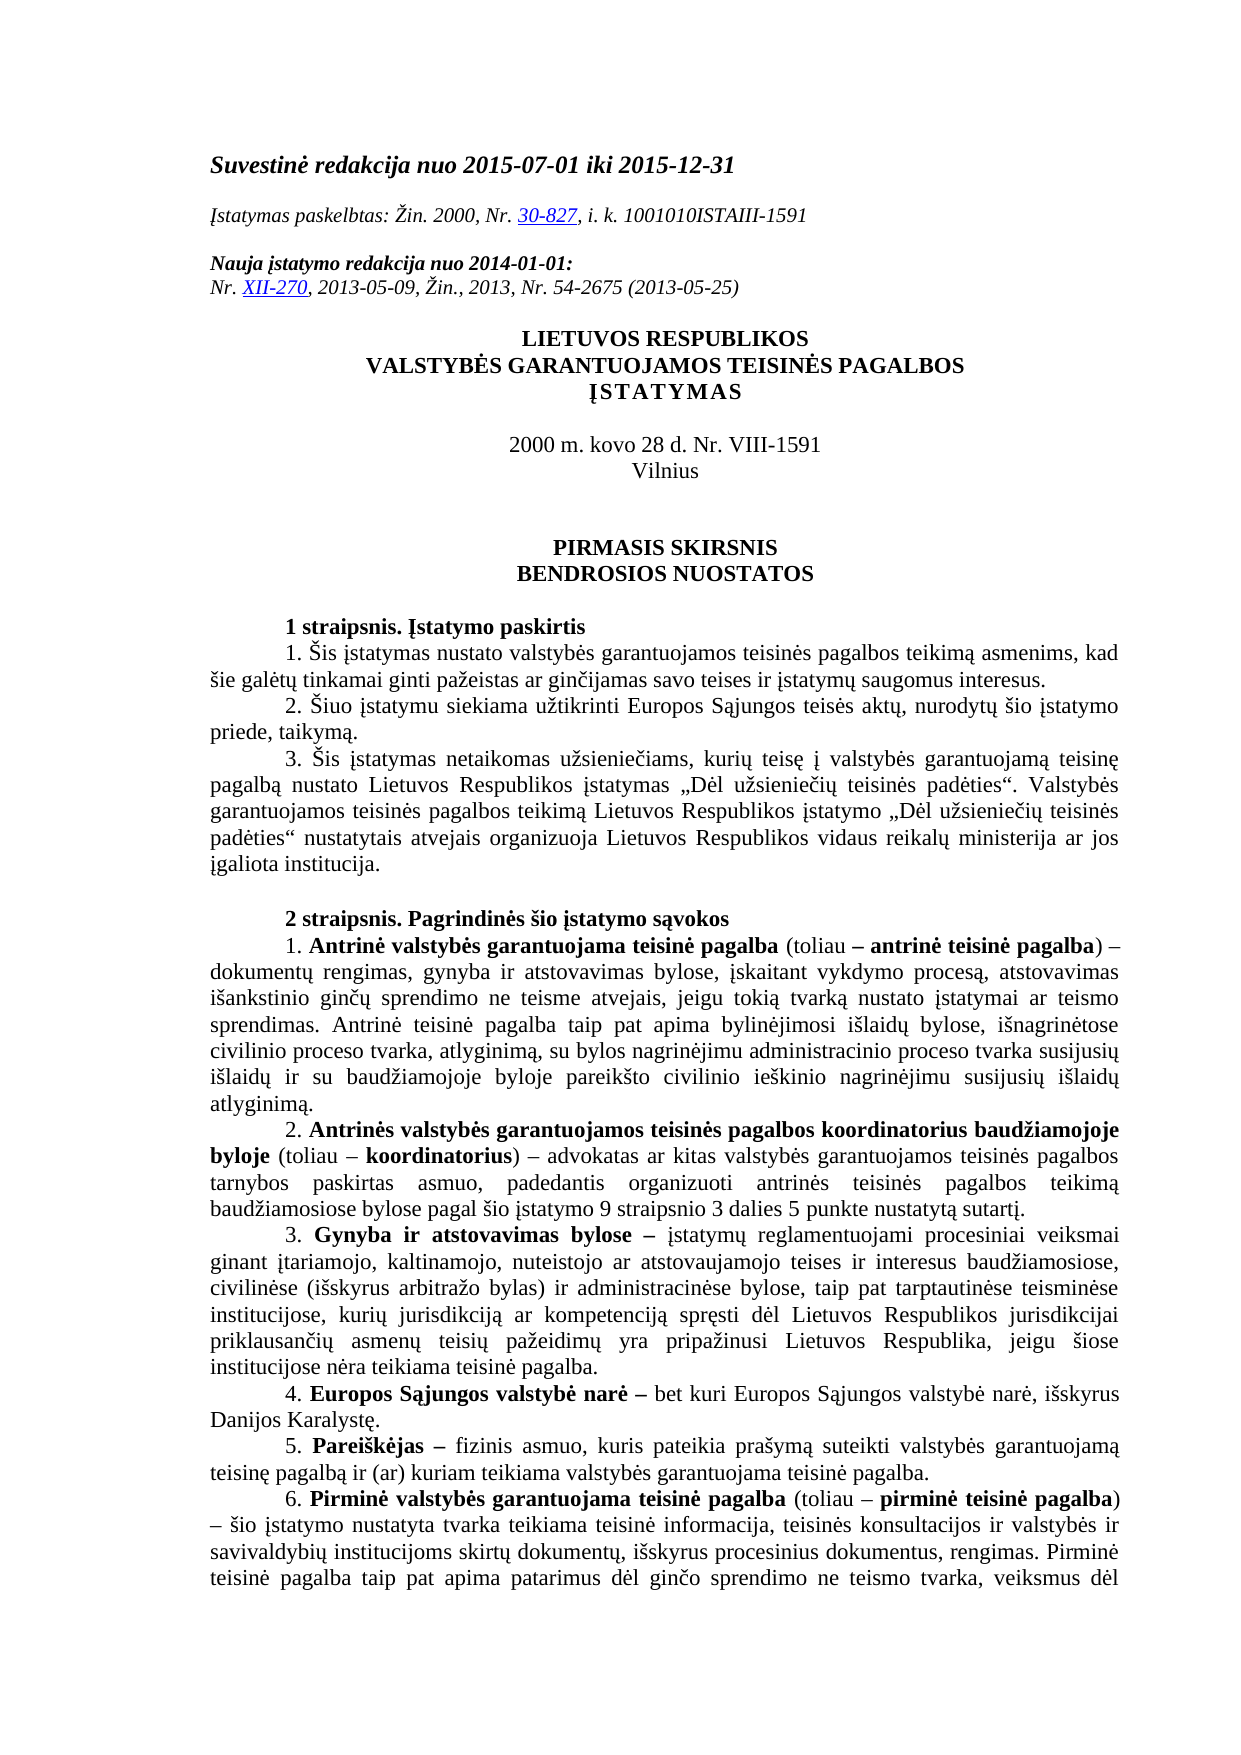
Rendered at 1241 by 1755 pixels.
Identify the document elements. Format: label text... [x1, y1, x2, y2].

text LIETUVOS RESPUBLIKOS [210, 325, 1120, 352]
text PIRMASIS SKIRSNIS [210, 534, 1120, 560]
text 6. Pirminė valstybės garantuojama teisinė pagalba (toliau – pirminė teisinė pagalba) – šio įstatymo nustatyta tvarka teikiama teisinė informacija, teisinės konsultacijos ir valstybės ir savivaldybių institucijoms skirtų dokumentų, išskyrus procesinius dokumentus, rengimas. Pirminė teisinė pagalba taip pat apima patarimus dėl ginčo sprendimo ne teismo tvarka, veiksmus dėl [210, 1485, 1120, 1591]
text 2000 m. kovo 28 d. Nr. VIII-1591 Vilnius [210, 431, 1120, 483]
text Nr. XII-270, 2013-05-09, Žin., 2013, Nr. 54-2675 (2013-05-25) [210, 275, 1120, 299]
text 1. Antrinė valstybės garantuojama teisinė pagalba (toliau – antrinė teisinė pagalba) – dokumentų rengimas, gynyba ir atstovavimas bylose, įskaitant vykdymo procesą, atstovavimas išankstinio ginčų sprendimo ne teisme atvejais, jeigu tokią tvarką nustato įstatymai ar teismo sprendimas. Antrinė teisinė pagalba taip pat apima bylinėjimosi išlaidų bylose, išnagrinėtose civilinio proceso tvarka, atlyginimą, su bylos nagrinėjimu administracinio proceso tvarka susijusių išlaidų ir su baudžiamojoje byloje pareikšto civilinio ieškinio nagrinėjimu susijusių išlaidų atlyginimą. [210, 932, 1120, 1116]
text 2. Antrinės valstybės garantuojamos teisinės pagalbos koordinatorius baudžiamojoje byloje (toliau – koordinatorius) – advokatas ar kitas valstybės garantuojamos teisinės pagalbos tarnybos paskirtas asmuo, padedantis organizuoti antrinės teisinės pagalbos teikimą baudžiamosiose bylose pagal šio įstatymo 9 straipsnio 3 dalies 5 punkte nustatytą sutartį. [210, 1116, 1120, 1222]
text 4. Europos Sąjungos valstybė narė – bet kuri Europos Sąjungos valstybė narė, išskyrus Danijos Karalystę. [210, 1380, 1120, 1432]
text 2. Šiuo įstatymu siekiama užtikrinti Europos Sąjungos teisės aktų, nurodytų šio įstatymo priede, taikymą. [210, 692, 1120, 745]
text BENDROSIOS NUOSTATOS [210, 560, 1120, 587]
text 3. Šis įstatymas netaikomas užsieniečiams, kurių teisę į valstybės garantuojamą teisinę pagalbą nustato Lietuvos Respublikos įstatymas „Dėl užsieniečių teisinės padėties“. Valstybės garantuojamos teisinės pagalbos teikimą Lietuvos Respublikos įstatymo „Dėl užsieniečių teisinės padėties“ nustatytais atvejais organizuoja Lietuvos Respublikos vidaus reikalų ministerija ar jos įgaliota institucija. [210, 745, 1120, 877]
text ĮSTATYMAS [210, 378, 1120, 404]
text 2 straipsnis. Pagrindinės šio įstatymo sąvokos [210, 905, 1120, 932]
text Suvestinė redakcija nuo 2015-07-01 iki 2015-12-31 [210, 150, 1120, 179]
text VALSTYBĖS GARANTUOJAMOS TEISINĖS PAGALBOS [210, 352, 1120, 378]
text Įstatymas paskelbtas: Žin. 2000, Nr. 30-827, i. k. 1001010ISTAIII-1591 [210, 203, 1120, 227]
text 3. Gynyba ir atstovavimas bylose – įstatymų reglamentuojami procesiniai veiksmai ginant įtariamojo, kaltinamojo, nuteistojo ar atstovaujamojo teises ir interesus baudžiamosiose, civilinėse (išskyrus arbitražo bylas) ir administracinėse bylose, taip pat tarptautinėse teisminėse institucijose, kurių jurisdikciją ar kompetenciją spręsti dėl Lietuvos Respublikos jurisdikcijai priklausančių asmenų teisių pažeidimų yra pripažinusi Lietuvos Respublika, jeigu šiose institucijose nėra teikiama teisinė pagalba. [210, 1222, 1120, 1380]
text 5. Pareiškėjas – fizinis asmuo, kuris pateikia prašymą suteikti valstybės garantuojamą teisinę pagalbą ir (ar) kuriam teikiama valstybės garantuojama teisinė pagalba. [210, 1432, 1120, 1485]
text 1. Šis įstatymas nustato valstybės garantuojamos teisinės pagalbos teikimą asmenims, kad šie galėtų tinkamai ginti pažeistas ar ginčijamas savo teises ir įstatymų saugomus interesus. [210, 639, 1120, 692]
text Nauja įstatymo redakcija nuo 2014-01-01: [210, 251, 1120, 275]
text 1 straipsnis. Įstatymo paskirtis [210, 613, 1120, 639]
